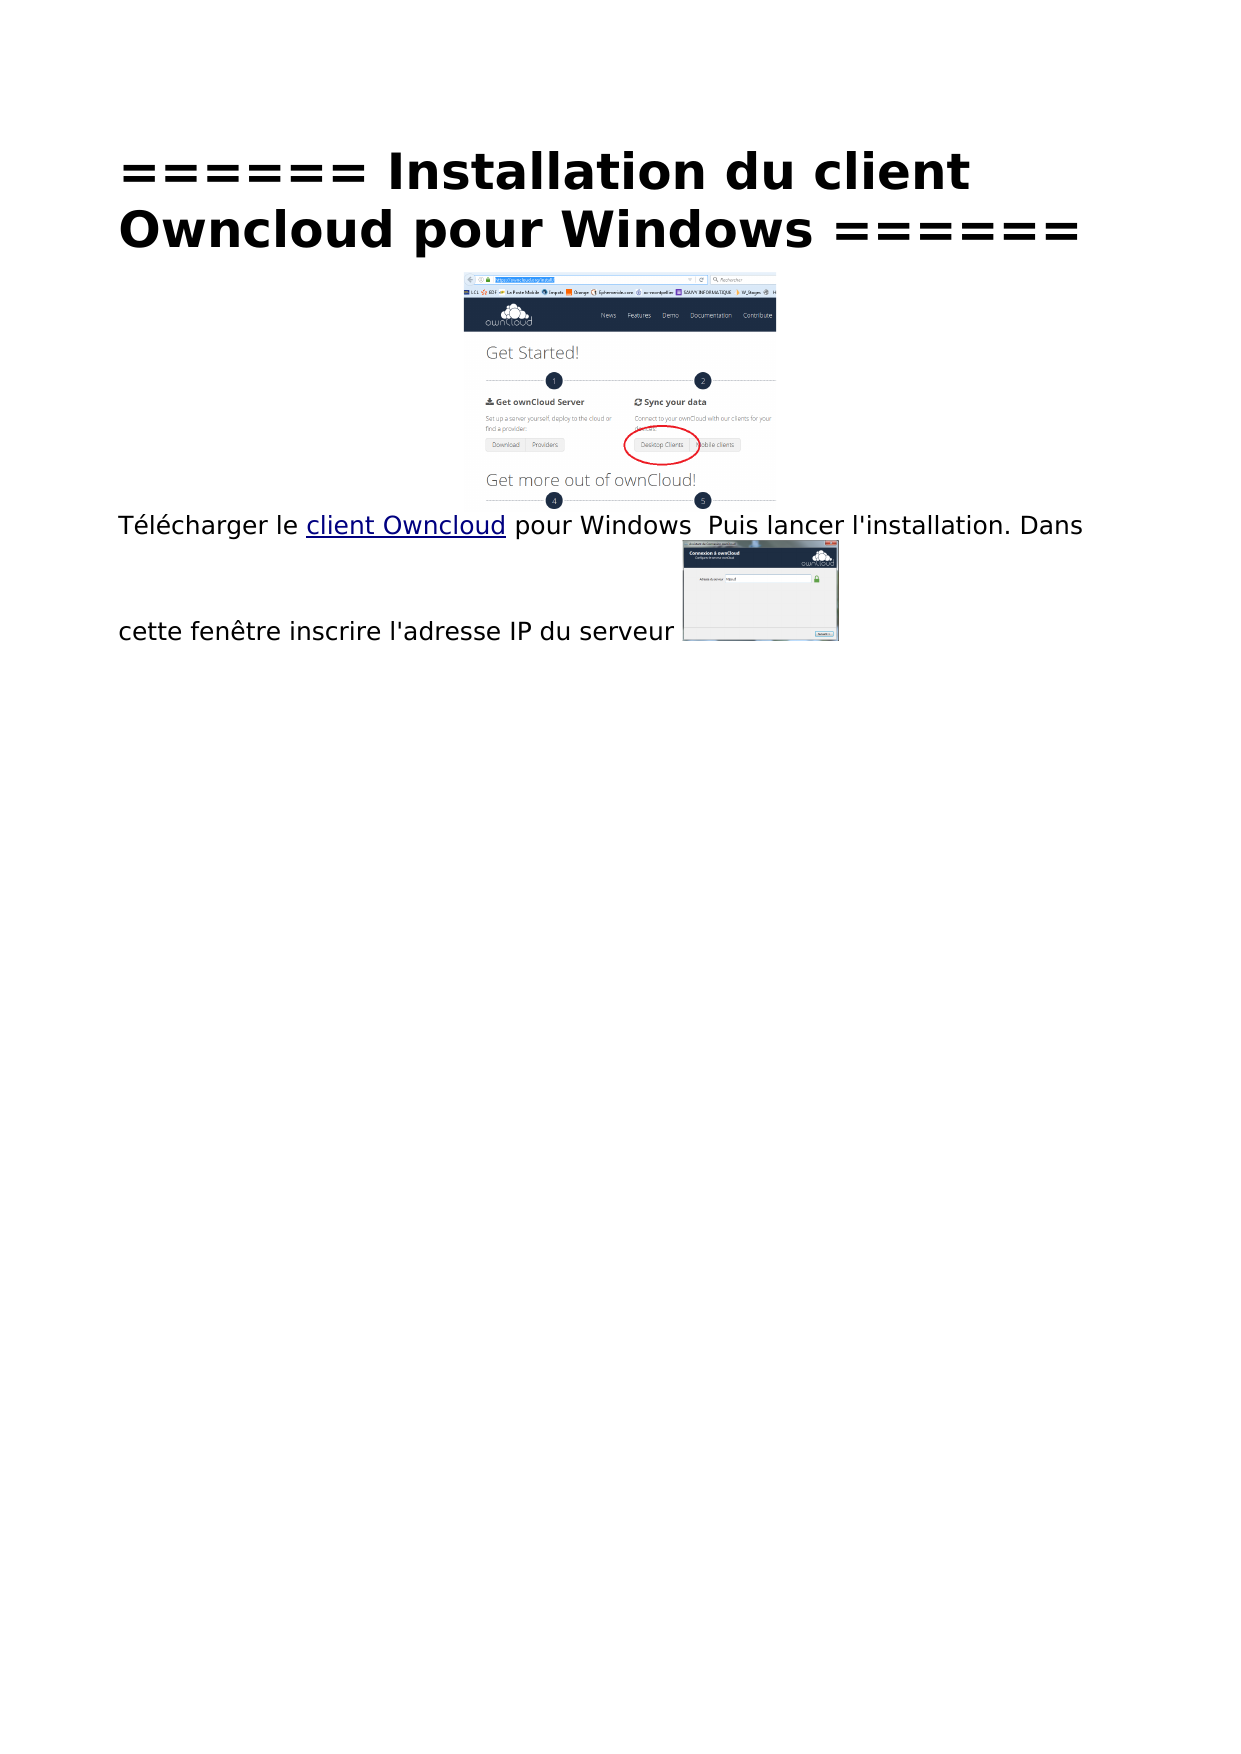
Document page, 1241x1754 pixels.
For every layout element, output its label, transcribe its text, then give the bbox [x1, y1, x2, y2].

picture [682, 540, 839, 641]
text Télécharger le client Owncloud pour Windows Puis lancer l'installation. Dans cette fenêtre inscrire l'adresse IP du serveur [118, 272, 1122, 647]
picture [463, 272, 777, 512]
subtitle ====== Installation du client Owncloud pour Windows ====== [118, 143, 1122, 259]
